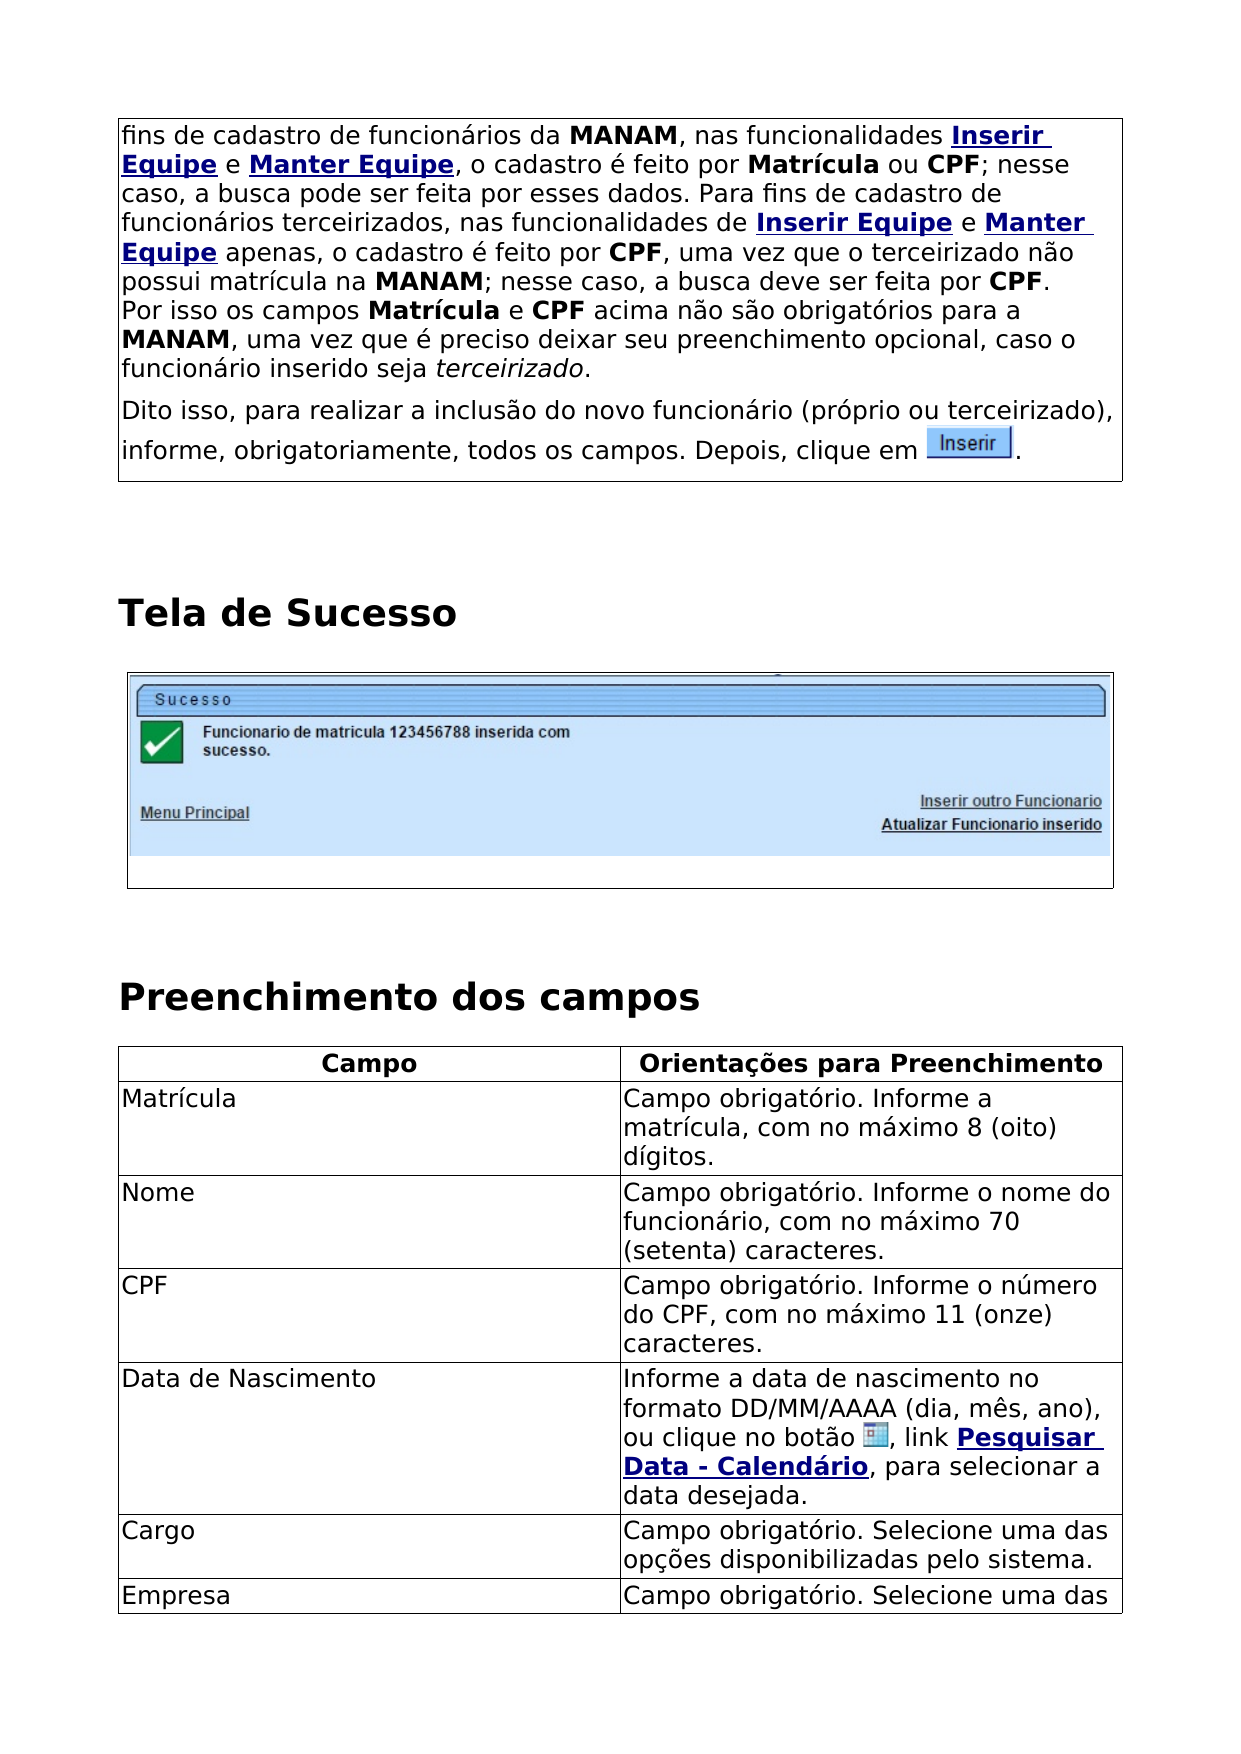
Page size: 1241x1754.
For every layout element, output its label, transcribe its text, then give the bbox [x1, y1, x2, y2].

table_cell Matrícula [119, 1082, 620, 1175]
table_header Orientações para Preenchimento [621, 1047, 1122, 1081]
picture [926, 425, 1015, 460]
table_cell Campo obrigatório. Informe o nome do funcionário, com no máximo 70 (setenta) caracteres. [621, 1176, 1122, 1268]
table_header [128, 673, 1113, 888]
table_cell Informe a data de nascimento no formato DD/MM/AAAA (dia, mês, ano), ou clique no botão , link Pesquisar Data - Calendário, para selecionar a data desejada. [621, 1363, 1122, 1513]
picture [863, 1422, 889, 1447]
table_header Campo [119, 1047, 620, 1081]
table_header fins de cadastro de funcionários da MANAM, nas funcionalidades Inserir Equipe e Manter Equipe, o cadastro é feito por Matrícula ou CPF; nesse caso, a busca pode ser feita por esses dados. Para fins de cadastro de funcionários terceirizados, nas funcionalidades de Inserir Equipe e Manter Equipe apenas, o cadastro é feito por CPF, uma vez que o terceirizado não possui matrícula na MANAM; nesse caso, a busca deve ser feita por CPF. Por isso os campos Matrícula e CPF acima não são obrigatórios para a MANAM, uma vez que é preciso deixar seu preenchimento opcional, caso o funcionário inserido seja terceirizado. Dito isso, para realizar a inclusão do novo funcionário (próprio ou terceirizado), informe, obrigatoriamente, todos os campos. Depois, clique em . [119, 119, 1122, 481]
table_cell Empresa [119, 1579, 620, 1613]
subtitle Preenchimento dos campos [118, 975, 1122, 1019]
table_cell Cargo [119, 1515, 620, 1578]
table_cell Campo obrigatório. Selecione uma das [621, 1579, 1122, 1613]
subtitle Tela de Sucesso [118, 592, 1122, 635]
picture [129, 674, 1111, 856]
table_cell CPF [119, 1269, 620, 1362]
table_cell Campo obrigatório. Informe a matrícula, com no máximo 8 (oito) dígitos. [621, 1082, 1122, 1175]
table_cell Data de Nascimento [119, 1363, 620, 1513]
table_cell Campo obrigatório. Selecione uma das opções disponibilizadas pelo sistema. [621, 1515, 1122, 1578]
table_cell Campo obrigatório. Informe o número do CPF, com no máximo 11 (onze) caracteres. [621, 1269, 1122, 1362]
table_cell Nome [119, 1176, 620, 1268]
